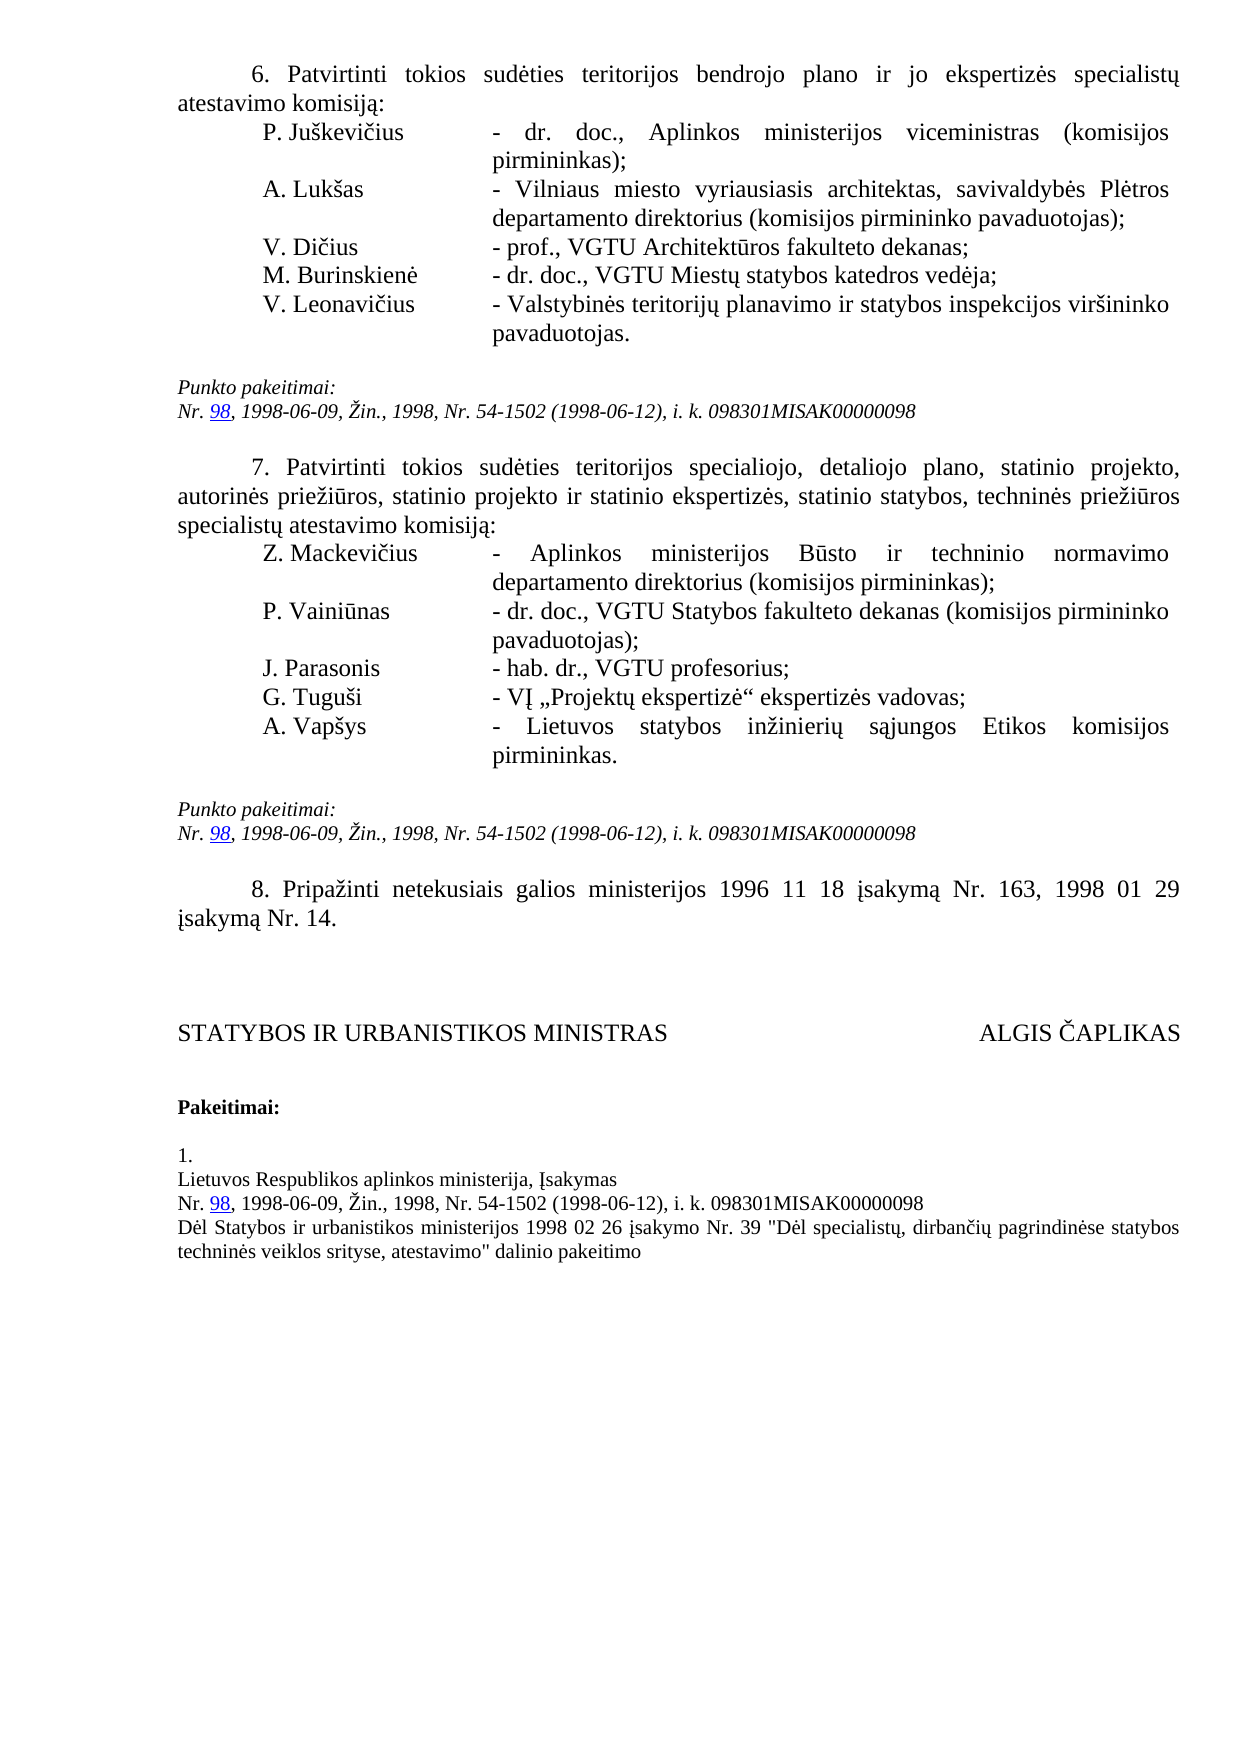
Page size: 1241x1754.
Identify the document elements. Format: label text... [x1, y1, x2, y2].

text Nr. 98, 1998-06-09, Žin., 1998, Nr. 54-1502 (1998-06-12), i. k. 098301MISAK00000098 [177, 821, 1181, 845]
table_cell J. Parasonis [177, 654, 481, 682]
text 7. Patvirtinti tokios sudėties teritorijos specialiojo, detaliojo plano, statinio projekto, autorinės priežiūros, statinio projekto ir statinio ekspertizės, statinio statybos, techninės priežiūros specialistų atestavimo komisiją: [177, 452, 1181, 538]
table_cell - dr. doc., VGTU Miestų statybos katedros vedėja; [481, 260, 1181, 289]
table_header - dr. doc., Aplinkos ministerijos viceministras (komisijos pirmininkas); [481, 117, 1181, 174]
text Nr. 98, 1998-06-09, Žin., 1998, Nr. 54-1502 (1998-06-12), i. k. 098301MISAK00000098 [177, 1191, 1181, 1215]
table_header - Aplinkos ministerijos Būsto ir techninio normavimo departamento direktorius (komisijos pirmininkas); [481, 539, 1181, 596]
table_cell - dr. doc., VGTU Statybos fakulteto dekanas (komisijos pirmininko pavaduotojas); [481, 596, 1181, 653]
table_header Z. Mackevičius [177, 539, 481, 596]
text 6. Patvirtinti tokios sudėties teritorijos bendrojo plano ir jo ekspertizės specialistų atestavimo komisiją: [177, 59, 1181, 117]
text Statybos ir urbanistikos Ministras Algis Čaplikas [177, 1018, 1181, 1047]
table_cell - Valstybinės teritorijų planavimo ir statybos inspekcijos viršininko pavaduotojas. [481, 289, 1181, 347]
table_cell G. Tuguši [177, 682, 481, 711]
text Lietuvos Respublikos aplinkos ministerija, Įsakymas [177, 1167, 1181, 1191]
table_cell - Lietuvos statybos inžinierių sąjungos Etikos komisijos pirmininkas. [481, 711, 1181, 768]
table_header P. Juškevičius [177, 117, 481, 174]
text Punkto pakeitimai: [177, 797, 1181, 821]
table_cell A. Lukšas [177, 174, 481, 232]
table_cell - prof., VGTU Architektūros fakulteto dekanas; [481, 232, 1181, 260]
table_cell - VĮ „Projektų ekspertizė“ ekspertizės vadovas; [481, 682, 1181, 711]
text 8. Pripažinti netekusiais galios ministerijos 1996 11 18 įsakymą Nr. 163, 1998 01 29 įsakymą Nr. 14. [177, 874, 1181, 932]
table_cell V. Dičius [177, 232, 481, 260]
table_cell - hab. dr., VGTU profesorius; [481, 654, 1181, 682]
text Punkto pakeitimai: [177, 375, 1181, 399]
text Pakeitimai: [177, 1095, 1181, 1119]
table_cell V. Leonavičius [177, 289, 481, 347]
table_cell M. Burinskienė [177, 260, 481, 289]
table_cell - Vilniaus miesto vyriausiasis architektas, savivaldybės Plėtros departamento direktorius (komisijos pirmininko pavaduotojas); [481, 174, 1181, 232]
table_cell A. Vapšys [177, 711, 481, 768]
table_cell P. Vainiūnas [177, 596, 481, 653]
text 1. [177, 1143, 1181, 1167]
text Dėl Statybos ir urbanistikos ministerijos 1998 02 26 įsakymo Nr. 39 "Dėl specialistų, dirbančių pagrindinėse statybos techninės veiklos srityse, atestavimo" dalinio pakeitimo [177, 1215, 1181, 1263]
text Nr. 98, 1998-06-09, Žin., 1998, Nr. 54-1502 (1998-06-12), i. k. 098301MISAK00000098 [177, 399, 1181, 423]
